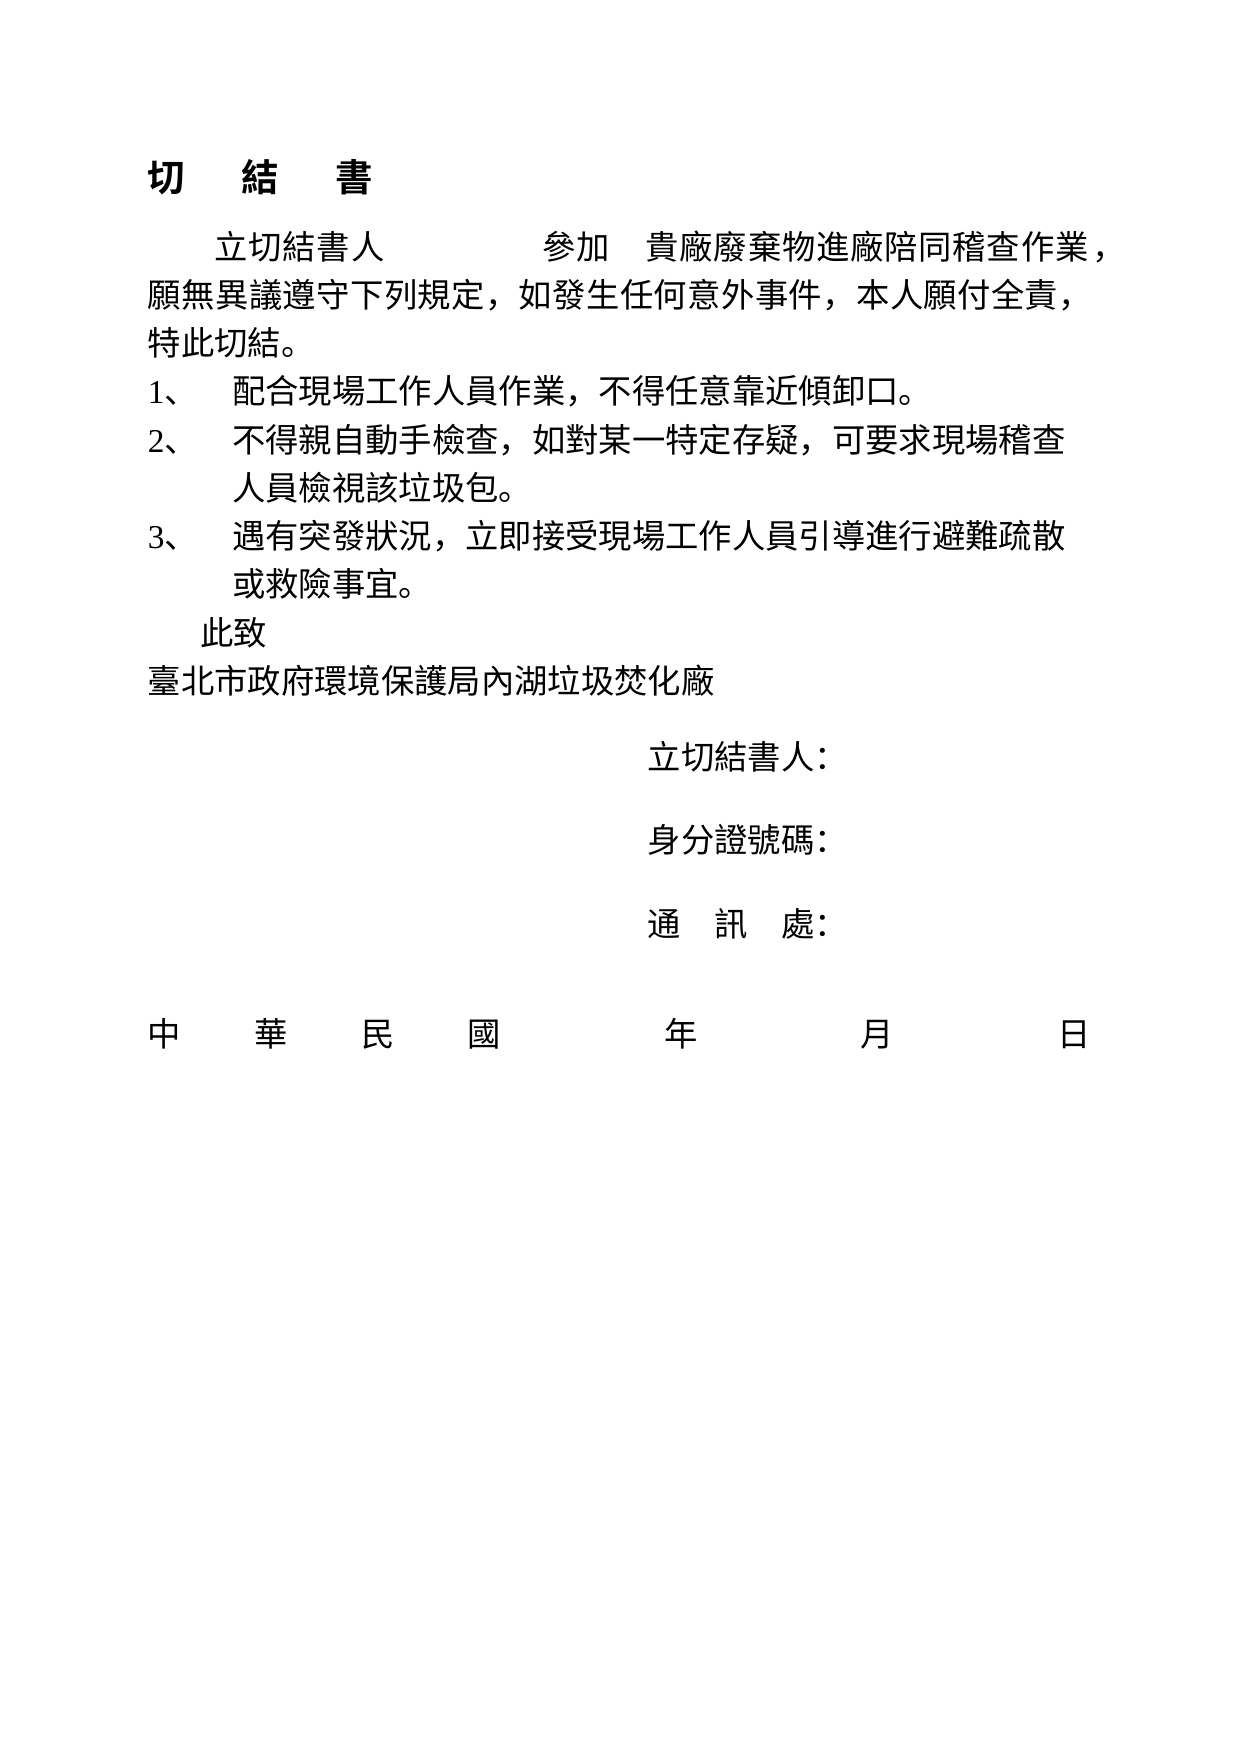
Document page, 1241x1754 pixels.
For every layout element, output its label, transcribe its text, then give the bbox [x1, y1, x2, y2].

list 遇有突發狀況，立即接受現場工作人員引導進行避難疏散或救險事宜。 [148, 510, 1092, 606]
text 此致 [200, 606, 1092, 654]
text 切 結 書 [148, 148, 1092, 202]
text 身分證號碼： [648, 786, 1092, 869]
text 中 華 民 國 年 月 日 [148, 1005, 1092, 1057]
text 立切結書人 參加 貴廠廢棄物進廠陪同稽查作業，願無異議遵守下列規定，如發生任何意外事件，本人願付全責，特此切結。 [148, 220, 1092, 365]
list 配合現場工作人員作業，不得任意靠近傾卸口。 [148, 365, 1092, 413]
text 臺北市政府環境保護局內湖垃圾焚化廠 [148, 654, 1092, 703]
list 不得親自動手檢查，如對某一特定存疑，可要求現場稽查人員檢視該垃圾包。 [148, 413, 1092, 510]
text 立切結書人： [648, 703, 1092, 786]
text 通 訊 處： [648, 869, 1092, 953]
